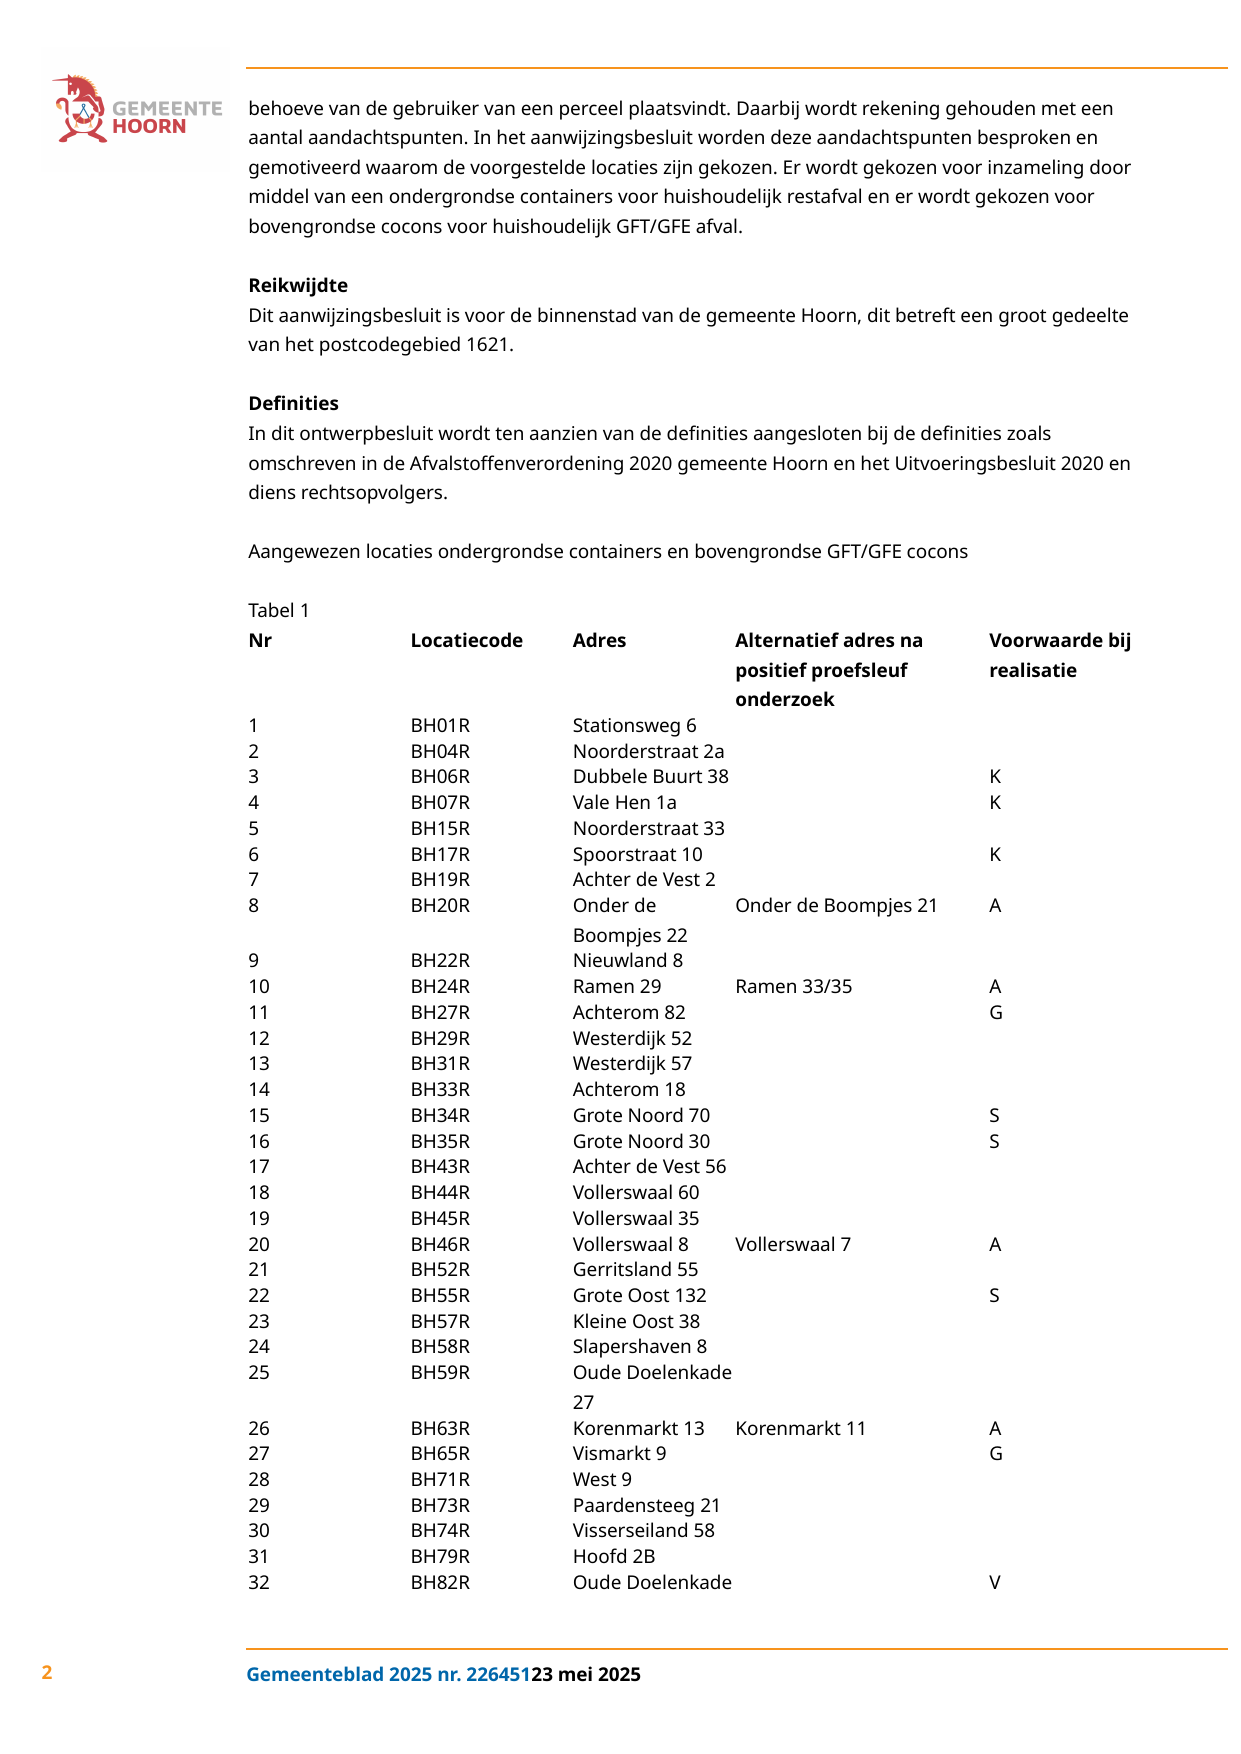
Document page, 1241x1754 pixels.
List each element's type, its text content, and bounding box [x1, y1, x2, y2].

table_cell BH24R [410, 974, 573, 999]
text Aangewezen locaties ondergrondse containers en bovengrondse GFT/GFE cocons [248, 538, 1152, 564]
table_cell [989, 1359, 1152, 1415]
table_cell [735, 738, 989, 764]
table_cell BH27R [410, 999, 573, 1025]
table_cell K [989, 790, 1152, 815]
table_cell BH46R [410, 1231, 573, 1256]
table_cell A [989, 1231, 1152, 1256]
table_cell [989, 1543, 1152, 1569]
table_cell [735, 764, 989, 789]
table_cell S [989, 1102, 1152, 1128]
table_cell [735, 948, 989, 973]
table_cell [989, 1076, 1152, 1102]
table_cell 16 [248, 1128, 410, 1153]
table_cell 8 [248, 893, 410, 948]
table_cell Grote Noord 30 [573, 1128, 735, 1153]
table_cell [989, 948, 1152, 973]
table_header Adres [573, 628, 735, 712]
table_cell 20 [248, 1231, 410, 1256]
table_cell Kleine Oost 38 [573, 1308, 735, 1334]
table_cell BH29R [410, 1025, 573, 1051]
table_cell Vollerswaal 7 [735, 1231, 989, 1256]
table_cell [735, 1179, 989, 1205]
table_cell BH63R [410, 1415, 573, 1440]
table_cell Onder de Boompjes 22 [573, 893, 735, 948]
table_cell Visserseiland 58 [573, 1518, 735, 1543]
table_cell 23 [248, 1308, 410, 1334]
table_cell Vollerswaal 8 [573, 1231, 735, 1256]
table_cell [735, 1051, 989, 1076]
table_cell BH44R [410, 1179, 573, 1205]
table_cell BH07R [410, 790, 573, 815]
table_cell [735, 1359, 989, 1415]
table_cell 28 [248, 1466, 410, 1492]
table_cell 32 [248, 1569, 410, 1595]
table_cell 25 [248, 1359, 410, 1415]
table_cell [989, 867, 1152, 892]
table_cell 2 [248, 738, 410, 764]
text Tabel 1 [248, 598, 1152, 623]
table_cell Korenmarkt 13 [573, 1415, 735, 1440]
table_cell [735, 1543, 989, 1569]
table_cell [735, 1569, 989, 1595]
table_cell [735, 712, 989, 738]
table_cell [735, 815, 989, 841]
table_cell [989, 1205, 1152, 1231]
picture [41, 47, 231, 172]
table_cell A [989, 974, 1152, 999]
table_cell 15 [248, 1102, 410, 1128]
table_cell 3 [248, 764, 410, 789]
table_cell Achterom 82 [573, 999, 735, 1025]
table_cell BH82R [410, 1569, 573, 1595]
table_cell Grote Noord 70 [573, 1102, 735, 1128]
table_cell Hoofd 2B [573, 1543, 735, 1569]
table_cell BH20R [410, 893, 573, 948]
table_cell 22 [248, 1282, 410, 1308]
table_cell BH65R [410, 1440, 573, 1466]
table_cell 7 [248, 867, 410, 892]
table_cell [989, 1518, 1152, 1543]
table_cell K [989, 841, 1152, 867]
table_cell Vismarkt 9 [573, 1440, 735, 1466]
table_cell [989, 738, 1152, 764]
table_cell Vale Hen 1a [573, 790, 735, 815]
table_cell [735, 1154, 989, 1179]
table_cell [989, 1466, 1152, 1492]
table_cell 30 [248, 1518, 410, 1543]
table_cell Stationsweg 6 [573, 712, 735, 738]
table_cell V [989, 1569, 1152, 1595]
table_cell BH31R [410, 1051, 573, 1076]
table_cell BH58R [410, 1334, 573, 1359]
table_cell Achter de Vest 56 [573, 1154, 735, 1179]
table_cell 26 [248, 1415, 410, 1440]
table_cell Ramen 33/35 [735, 974, 989, 999]
table_cell 14 [248, 1076, 410, 1102]
table_cell BH34R [410, 1102, 573, 1128]
table_cell 4 [248, 790, 410, 815]
table_cell BH19R [410, 867, 573, 892]
table_cell [735, 1076, 989, 1102]
table_cell 10 [248, 974, 410, 999]
table_cell Ramen 29 [573, 974, 735, 999]
table_header Nr [248, 628, 410, 712]
table_cell 24 [248, 1334, 410, 1359]
table_cell Grote Oost 132 [573, 1282, 735, 1308]
table_cell Nieuwland 8 [573, 948, 735, 973]
table_cell K [989, 764, 1152, 789]
table_cell Noorderstraat 33 [573, 815, 735, 841]
table_header Locatiecode [410, 628, 573, 712]
table_cell BH52R [410, 1256, 573, 1282]
table_cell [735, 1282, 989, 1308]
table_cell [735, 1334, 989, 1359]
table_cell BH71R [410, 1466, 573, 1492]
table_cell 18 [248, 1179, 410, 1205]
table_cell BH57R [410, 1308, 573, 1334]
table_cell [735, 1025, 989, 1051]
text Reikwijdte [248, 272, 1152, 298]
table_header Alternatief adres na positief proefsleuf onderzoek [735, 628, 989, 712]
table_cell [735, 841, 989, 867]
text Dit aanwijzingsbesluit is voor de binnenstad van de gemeente Hoorn, dit betreft een groot gedeelte van het postcodegebied 1621. [248, 302, 1152, 357]
table_cell [989, 1179, 1152, 1205]
table_cell S [989, 1282, 1152, 1308]
table_cell [735, 1308, 989, 1334]
table_cell 11 [248, 999, 410, 1025]
table_cell [735, 1256, 989, 1282]
table_header Voorwaarde bij realisatie [989, 628, 1152, 712]
table_cell Noorderstraat 2a [573, 738, 735, 764]
table_cell 29 [248, 1492, 410, 1518]
table_cell BH55R [410, 1282, 573, 1308]
table_cell A [989, 1415, 1152, 1440]
table_cell Achterom 18 [573, 1076, 735, 1102]
text In dit ontwerpbesluit wordt ten aanzien van de definities aangesloten bij de definities zoals omschreven in de Afvalstoffenverordening 2020 gemeente Hoorn en het Uitvoeringsbesluit 2020 en diens rechtsopvolgers. [248, 420, 1152, 505]
table_cell West 9 [573, 1466, 735, 1492]
table_cell [989, 1334, 1152, 1359]
table_cell [735, 867, 989, 892]
table_cell Onder de Boompjes 21 [735, 893, 989, 948]
table_cell [735, 1128, 989, 1153]
table_cell [735, 1518, 989, 1543]
table_cell BH15R [410, 815, 573, 841]
table_cell BH43R [410, 1154, 573, 1179]
table_cell Vollerswaal 60 [573, 1179, 735, 1205]
table_cell Gerritsland 55 [573, 1256, 735, 1282]
table_cell Korenmarkt 11 [735, 1415, 989, 1440]
table_cell BH45R [410, 1205, 573, 1231]
table_cell Spoorstraat 10 [573, 841, 735, 867]
table_cell BH01R [410, 712, 573, 738]
text Definities [248, 391, 1152, 416]
table_cell 12 [248, 1025, 410, 1051]
table_cell [989, 1256, 1152, 1282]
table_cell BH35R [410, 1128, 573, 1153]
table_cell BH22R [410, 948, 573, 973]
table_cell [989, 1051, 1152, 1076]
table_cell BH59R [410, 1359, 573, 1415]
table_cell BH79R [410, 1543, 573, 1569]
table_cell BH74R [410, 1518, 573, 1543]
table_cell 27 [248, 1440, 410, 1466]
table_cell 9 [248, 948, 410, 973]
table_cell BH06R [410, 764, 573, 789]
table_cell Slapershaven 8 [573, 1334, 735, 1359]
table_cell [735, 1466, 989, 1492]
table_cell BH17R [410, 841, 573, 867]
table_cell 31 [248, 1543, 410, 1569]
table_cell [735, 1440, 989, 1466]
table_cell 5 [248, 815, 410, 841]
table_cell 1 [248, 712, 410, 738]
text behoeve van de gebruiker van een perceel plaatsvindt. Daarbij wordt rekening gehouden met een aantal aandachtspunten. In het aanwijzingsbesluit worden deze aandachtspunten besproken en gemotiveerd waarom de voorgestelde locaties zijn gekozen. Er wordt gekozen voor inzameling door middel van een ondergrondse containers voor huishoudelijk restafval en er wordt gekozen voor bovengrondse cocons voor huishoudelijk GFT/GFE afval. [248, 95, 1152, 239]
table_cell Vollerswaal 35 [573, 1205, 735, 1231]
table_cell Dubbele Buurt 38 [573, 764, 735, 789]
table_cell Oude Doelenkade [573, 1569, 735, 1595]
table_cell [735, 1102, 989, 1128]
table_cell S [989, 1128, 1152, 1153]
table_cell [735, 790, 989, 815]
table_cell [989, 1025, 1152, 1051]
table_cell G [989, 1440, 1152, 1466]
table_cell [989, 1492, 1152, 1518]
table_cell G [989, 999, 1152, 1025]
table_cell 6 [248, 841, 410, 867]
table_cell BH04R [410, 738, 573, 764]
table_cell [735, 999, 989, 1025]
table_cell Westerdijk 52 [573, 1025, 735, 1051]
table_cell [989, 1154, 1152, 1179]
table_cell 19 [248, 1205, 410, 1231]
table_cell Westerdijk 57 [573, 1051, 735, 1076]
table_cell 21 [248, 1256, 410, 1282]
table_cell [989, 712, 1152, 738]
table_cell [735, 1205, 989, 1231]
table_cell 13 [248, 1051, 410, 1076]
table_cell A [989, 893, 1152, 948]
table_cell BH73R [410, 1492, 573, 1518]
table_cell Achter de Vest 2 [573, 867, 735, 892]
table_cell [735, 1492, 989, 1518]
table_cell [989, 1308, 1152, 1334]
table_cell 17 [248, 1154, 410, 1179]
table_cell Oude Doelenkade 27 [573, 1359, 735, 1415]
table_cell [989, 815, 1152, 841]
table_cell BH33R [410, 1076, 573, 1102]
table_cell Paardensteeg 21 [573, 1492, 735, 1518]
